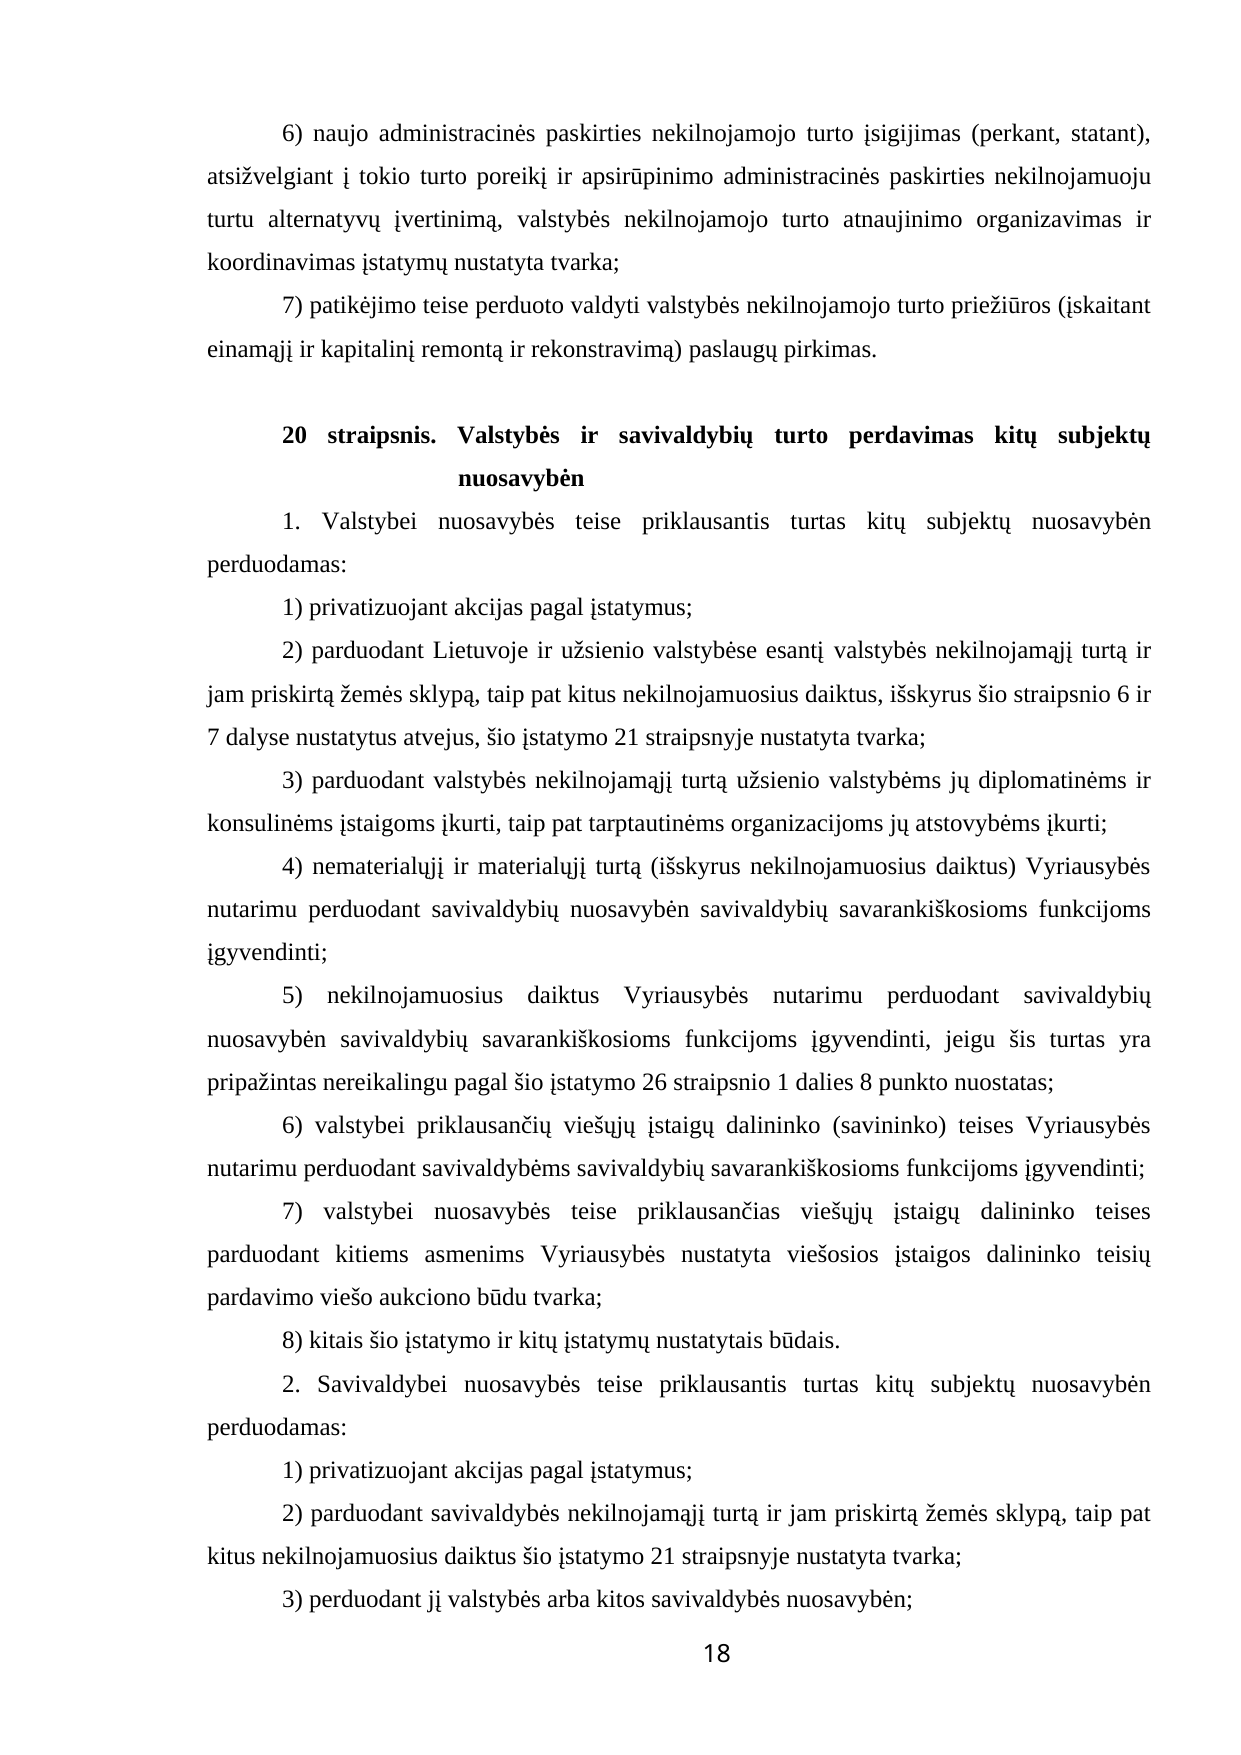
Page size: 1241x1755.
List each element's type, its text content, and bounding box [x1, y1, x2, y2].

text 8) kitais šio įstatymo ir kitų įstatymų nustatytais būdais. [207, 1326, 1152, 1354]
text 1) privatizuojant akcijas pagal įstatymus; [207, 1455, 1152, 1484]
text 6) valstybei priklausančių viešųjų įstaigų dalininko (savininko) teises Vyriausybės nutarimu perduodant savivaldybėms savivaldybių savarankiškosioms funkcijoms įgyvendinti; [207, 1110, 1152, 1182]
text 7) valstybei nuosavybės teise priklausančias viešųjų įstaigų dalininko teises parduodant kitiems asmenims Vyriausybės nustatyta viešosios įstaigos dalininko teisių pardavimo viešo aukciono būdu tvarka; [207, 1196, 1152, 1311]
text 4) nematerialųjį ir materialųjį turtą (išskyrus nekilnojamuosius daiktus) Vyriausybės nutarimu perduodant savivaldybių nuosavybėn savivaldybių savarankiškosioms funkcijoms įgyvendinti; [207, 851, 1152, 966]
text 2) parduodant Lietuvoje ir užsienio valstybėse esantį valstybės nekilnojamąjį turtą ir jam priskirtą žemės sklypą, taip pat kitus nekilnojamuosius daiktus, išskyrus šio straipsnio 6 ir 7 dalyse nustatytus atvejus, šio įstatymo 21 straipsnyje nustatyta tvarka; [207, 636, 1152, 751]
text 7) patikėjimo teise perduoto valdyti valstybės nekilnojamojo turto priežiūros (įskaitant einamąjį ir kapitalinį remontą ir rekonstravimą) paslaugų pirkimas. [207, 291, 1152, 362]
text 2. Savivaldybei nuosavybės teise priklausantis turtas kitų subjektų nuosavybėn perduodamas: [207, 1369, 1152, 1441]
text 1. Valstybei nuosavybės teise priklausantis turtas kitų subjektų nuosavybėn perduodamas: [207, 506, 1152, 578]
text 20 straipsnis. Valstybės ir savivaldybių turto perdavimas kitų subjektų nuosavybėn [282, 420, 1152, 492]
text 3) parduodant valstybės nekilnojamąjį turtą užsienio valstybėms jų diplomatinėms ir konsulinėms įstaigoms įkurti, taip pat tarptautinėms organizacijoms jų atstovybėms įkurti; [207, 765, 1152, 837]
text 3) perduodant jį valstybės arba kitos savivaldybės nuosavybėn; [207, 1584, 1152, 1613]
text 5) nekilnojamuosius daiktus Vyriausybės nutarimu perduodant savivaldybių nuosavybėn savivaldybių savarankiškosioms funkcijoms įgyvendinti, jeigu šis turtas yra pripažintas nereikalingu pagal šio įstatymo 26 straipsnio 1 dalies 8 punkto nuostatas; [207, 981, 1152, 1096]
text 6) naujo administracinės paskirties nekilnojamojo turto įsigijimas (perkant, statant), atsižvelgiant į tokio turto poreikį ir apsirūpinimo administracinės paskirties nekilnojamuoju turtu alternatyvų įvertinimą, valstybės nekilnojamojo turto atnaujinimo organizavimas ir koordinavimas įstatymų nustatyta tvarka; [207, 118, 1152, 276]
text 2) parduodant savivaldybės nekilnojamąjį turtą ir jam priskirtą žemės sklypą, taip pat kitus nekilnojamuosius daiktus šio įstatymo 21 straipsnyje nustatyta tvarka; [207, 1498, 1152, 1570]
text 1) privatizuojant akcijas pagal įstatymus; [207, 592, 1152, 621]
